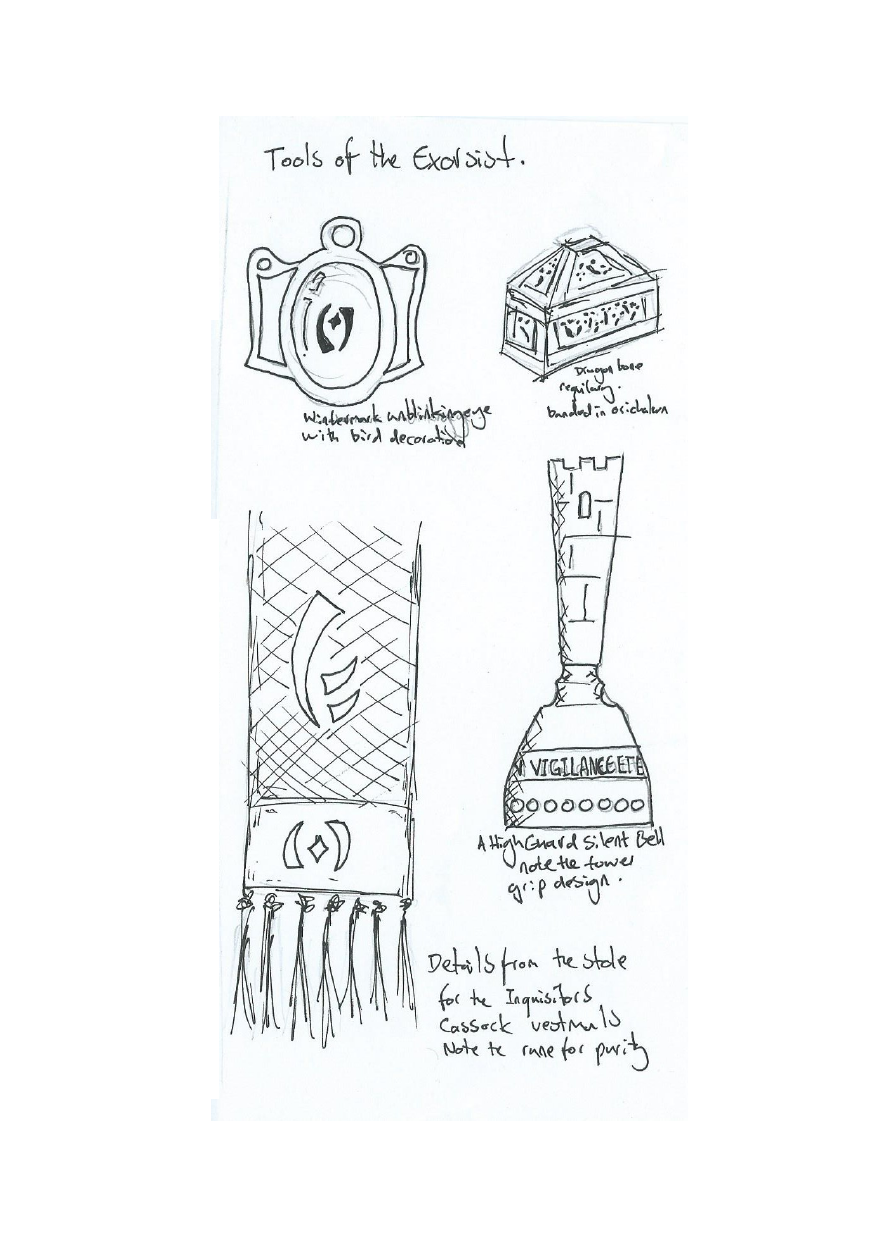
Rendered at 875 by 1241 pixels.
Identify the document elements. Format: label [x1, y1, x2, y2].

picture [211, 116, 689, 1121]
